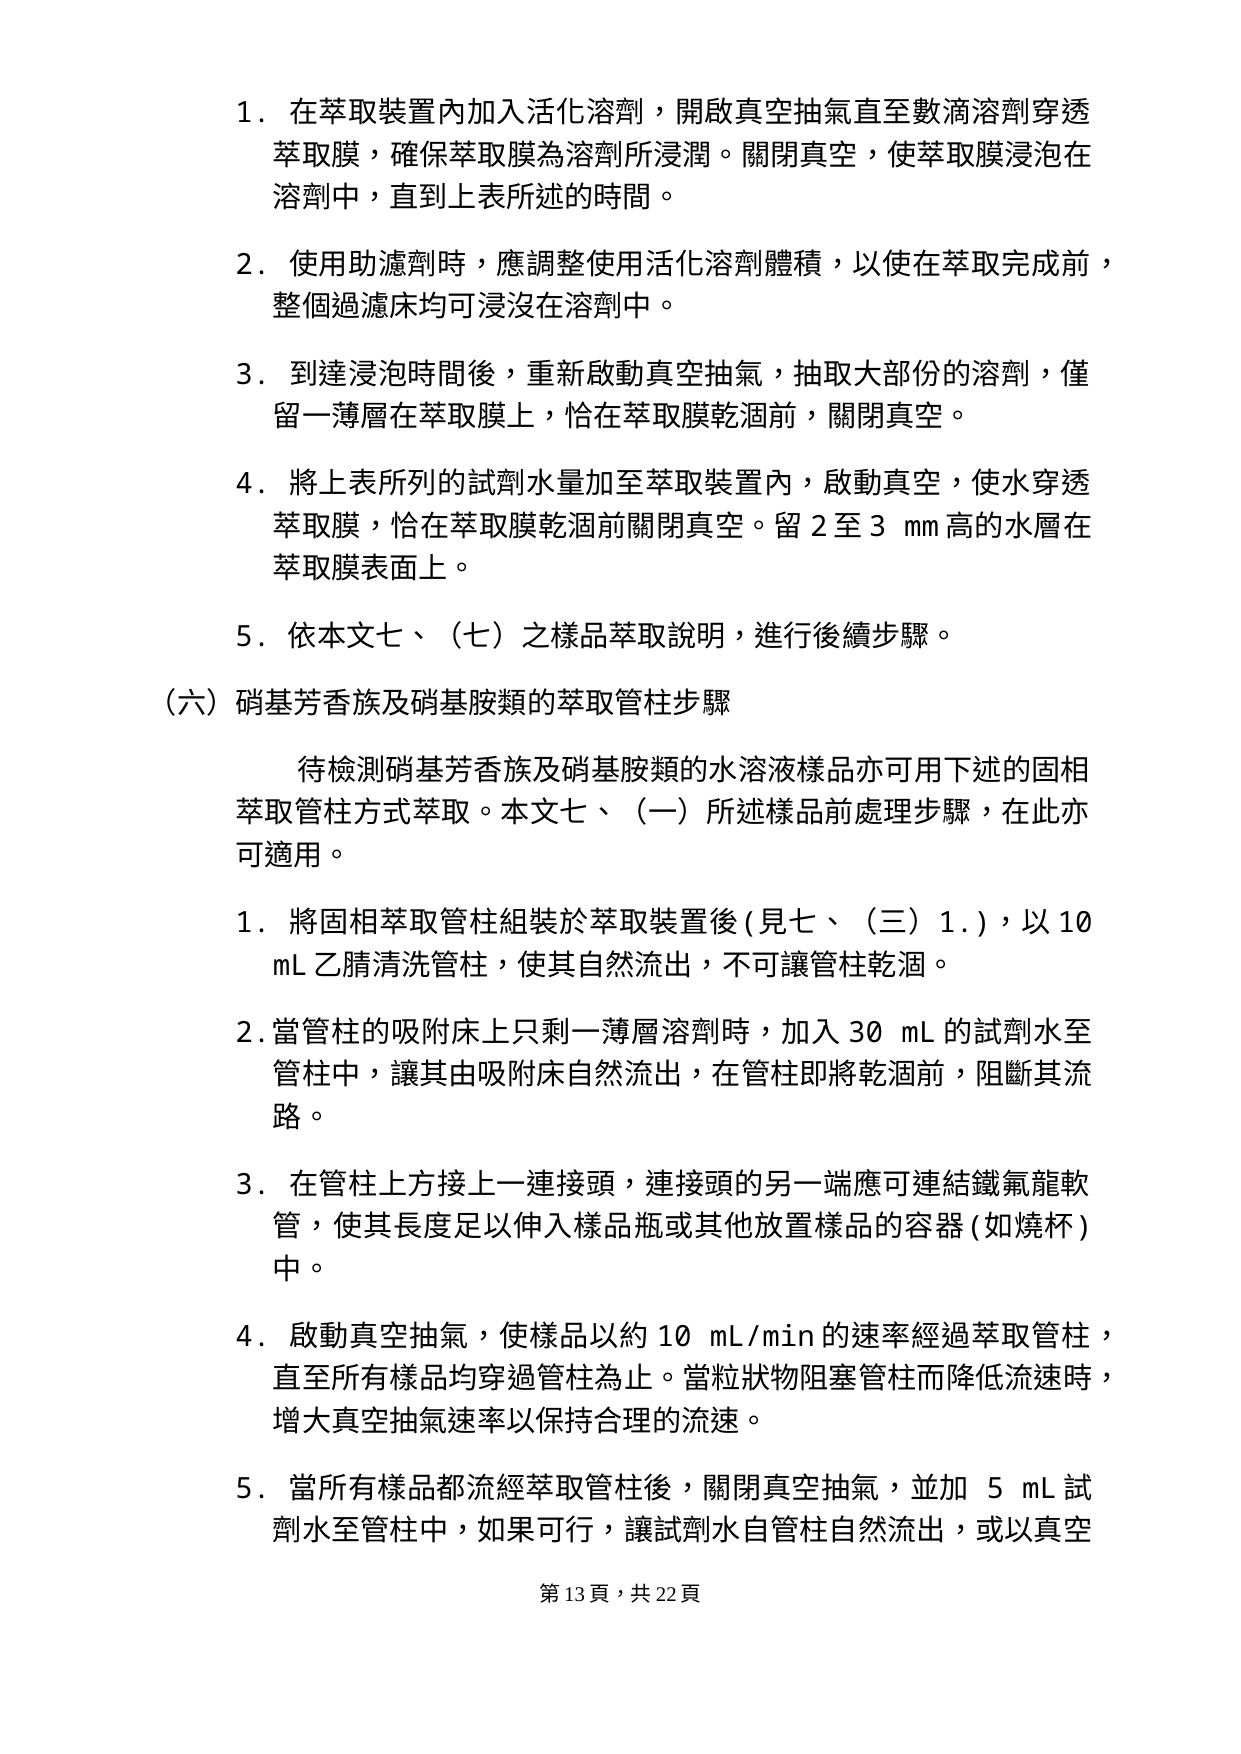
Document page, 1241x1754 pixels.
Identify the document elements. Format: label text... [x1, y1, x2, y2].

text 3. 到達浸泡時間後，重新啟動真空抽氣，抽取大部份的溶劑，僅留一薄層在萃取膜上，恰在萃取膜乾涸前，關閉真空。 [235, 350, 1092, 435]
text 5. 當所有樣品都流經萃取管柱後，關閉真空抽氣，並加 5 mL試劑水至管柱中，如果可行，讓試劑水自管柱自然流出，或以真空 [235, 1464, 1092, 1549]
text 5. 依本文七、（七）之樣品萃取說明，進行後續步驟。 [235, 612, 1092, 654]
text 3. 在管柱上方接上一連接頭，連接頭的另一端應可連結鐵氟龍軟管，使其長度足以伸入樣品瓶或其他放置樣品的容器(如燒杯)中。 [235, 1160, 1092, 1287]
text 1. 將固相萃取管柱組裝於萃取裝置後(見七、（三）1.)，以10 mL乙腈清洗管柱，使其自然流出，不可讓管柱乾涸。 [235, 899, 1092, 983]
text 待檢測硝基芳香族及硝基胺類的水溶液樣品亦可用下述的固相萃取管柱方式萃取。本文七、（一）所述樣品前處理步驟，在此亦可適用。 [235, 747, 1092, 874]
text 4. 將上表所列的試劑水量加至萃取裝置內，啟動真空，使水穿透萃取膜，恰在萃取膜乾涸前關閉真空。留2至3 mm高的水層在萃取膜表面上。 [235, 460, 1092, 587]
text 2.當管柱的吸附床上只剩一薄層溶劑時，加入30 mL的試劑水至管柱中，讓其由吸附床自然流出，在管柱即將乾涸前，阻斷其流路。 [235, 1008, 1092, 1135]
text 1. 在萃取裝置內加入活化溶劑，開啟真空抽氣直至數滴溶劑穿透萃取膜，確保萃取膜為溶劑所浸潤。關閉真空，使萃取膜浸泡在溶劑中，直到上表所述的時間。 [235, 89, 1092, 216]
text （六）硝基芳香族及硝基胺類的萃取管柱步驟 [148, 679, 1092, 722]
text 2. 使用助濾劑時，應調整使用活化溶劑體積，以使在萃取完成前，整個過濾床均可浸沒在溶劑中。 [235, 241, 1092, 325]
text 4. 啟動真空抽氣，使樣品以約10 mL/min的速率經過萃取管柱，直至所有樣品均穿過管柱為止。當粒狀物阻塞管柱而降低流速時，增大真空抽氣速率以保持合理的流速。 [235, 1312, 1092, 1439]
